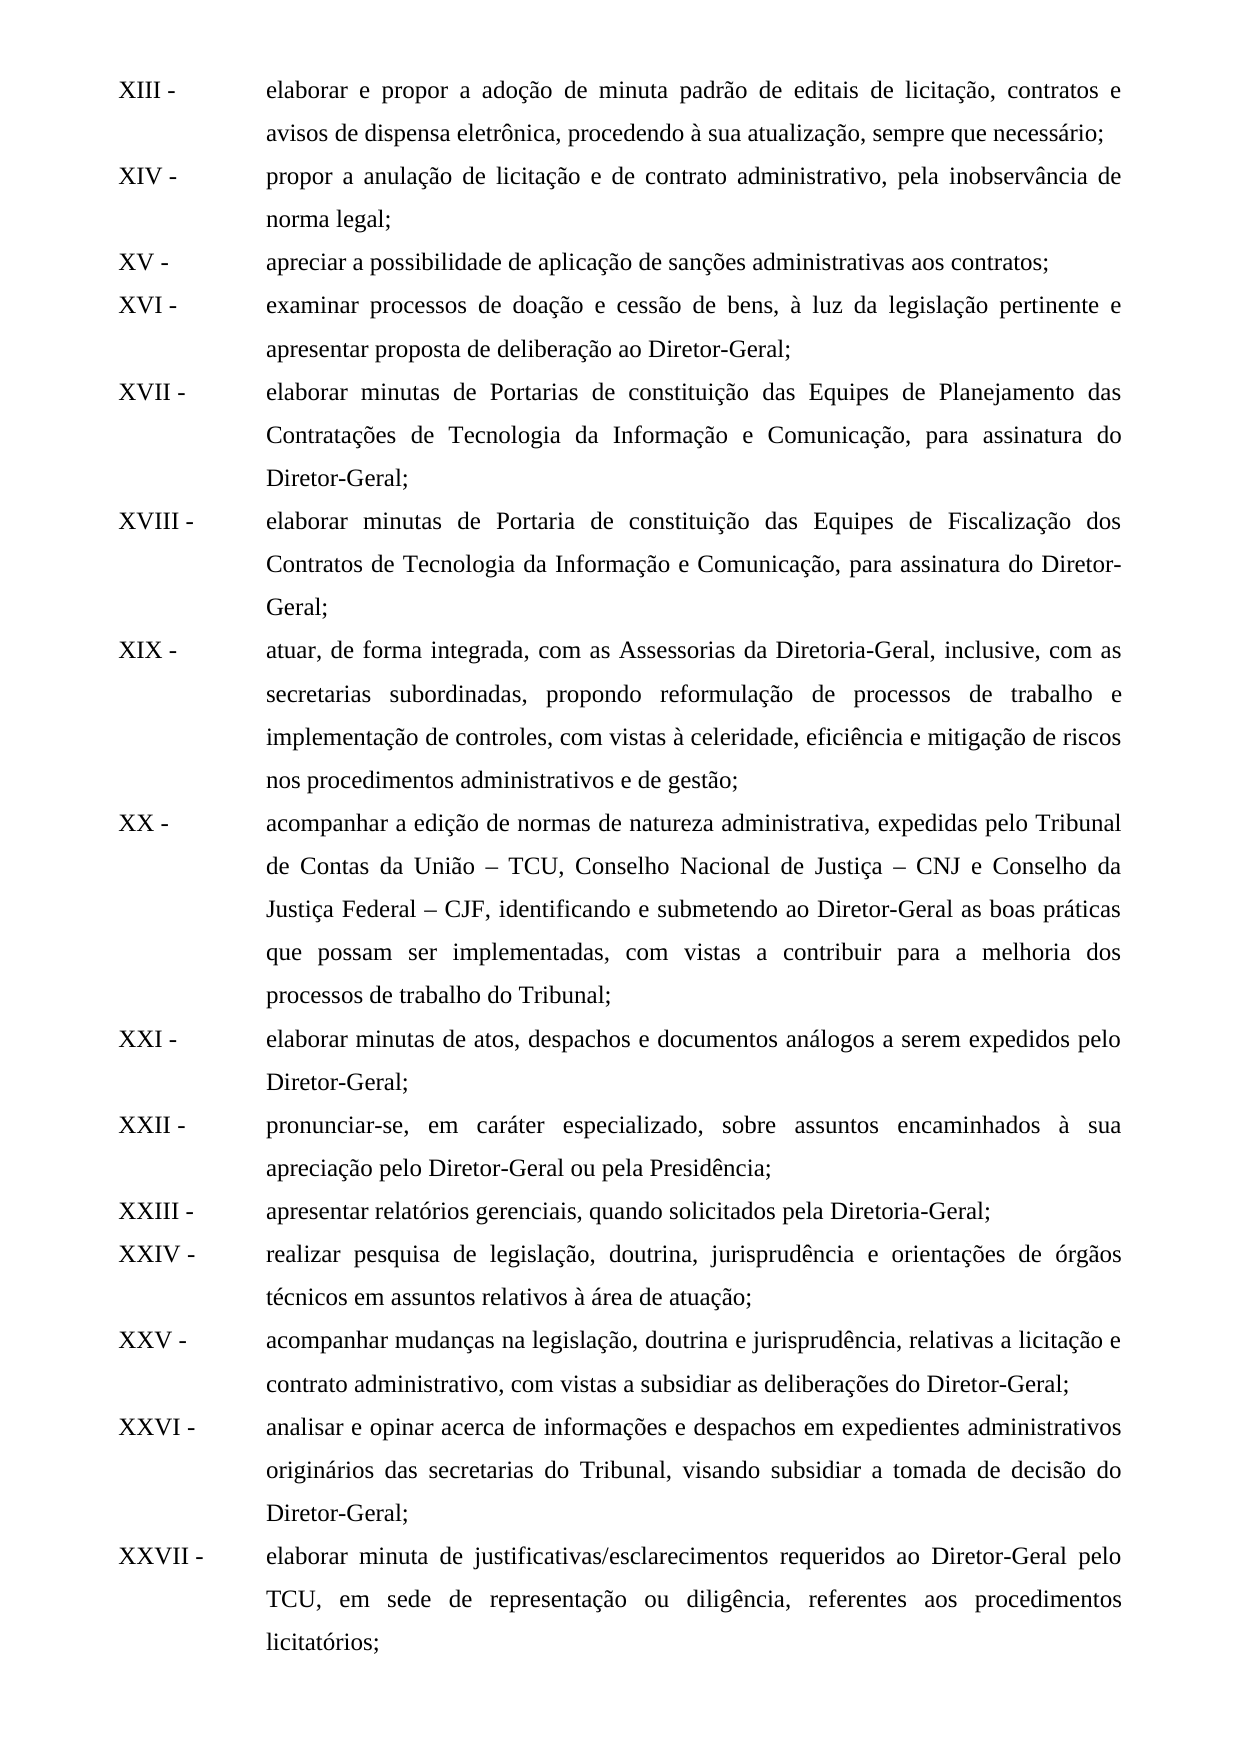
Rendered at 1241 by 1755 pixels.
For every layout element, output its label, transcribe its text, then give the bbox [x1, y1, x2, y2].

list analisar e opinar acerca de informações e despachos em expedientes administrativos originários das secretarias do Tribunal, visando subsidiar a tomada de decisão do Diretor-Geral; [118, 1412, 1122, 1527]
list elaborar minutas de Portarias de constituição das Equipes de Planejamento das Contratações de Tecnologia da Informação e Comunicação, para assinatura do Diretor-Geral; [118, 377, 1122, 492]
list atuar, de forma integrada, com as Assessorias da Diretoria-Geral, inclusive, com as secretarias subordinadas, propondo reformulação de processos de trabalho e implementação de controles, com vistas à celeridade, eficiência e mitigação de riscos nos procedimentos administrativos e de gestão; [118, 636, 1122, 794]
list examinar processos de doação e cessão de bens, à luz da legislação pertinente e apresentar proposta de deliberação ao Diretor-Geral; [118, 291, 1122, 362]
list pronunciar-se, em caráter especializado, sobre assuntos encaminhados à sua apreciação pelo Diretor-Geral ou pela Presidência; [118, 1110, 1122, 1182]
list realizar pesquisa de legislação, doutrina, jurisprudência e orientações de órgãos técnicos em assuntos relativos à área de atuação; [118, 1239, 1122, 1311]
list apresentar relatórios gerenciais, quando solicitados pela Diretoria-Geral; [118, 1196, 1122, 1225]
list propor a anulação de licitação e de contrato administrativo, pela inobservância de norma legal; [118, 161, 1122, 233]
list acompanhar mudanças na legislação, doutrina e jurisprudência, relativas a licitação e contrato administrativo, com vistas a subsidiar as deliberações do Diretor-Geral; [118, 1326, 1122, 1397]
list elaborar minutas de atos, despachos e documentos análogos a serem expedidos pelo Diretor-Geral; [118, 1024, 1122, 1096]
list apreciar a possibilidade de aplicação de sanções administrativas aos contratos; [118, 247, 1122, 276]
list elaborar e propor a adoção de minuta padrão de editais de licitação, contratos e avisos de dispensa eletrônica, procedendo à sua atualização, sempre que necessário; [118, 75, 1122, 147]
list acompanhar a edição de normas de natureza administrativa, expedidas pelo Tribunal de Contas da União – TCU, Conselho Nacional de Justiça – CNJ e Conselho da Justiça Federal – CJF, identificando e submetendo ao Diretor-Geral as boas práticas que possam ser implementadas, com vistas a contribuir para a melhoria dos processos de trabalho do Tribunal; [118, 808, 1122, 1009]
list elaborar minutas de Portaria de constituição das Equipes de Fiscalização dos Contratos de Tecnologia da Informação e Comunicação, para assinatura do Diretor-Geral; [118, 506, 1122, 621]
list elaborar minuta de justificativas/esclarecimentos requeridos ao Diretor-Geral pelo TCU, em sede de representação ou diligência, referentes aos procedimentos licitatórios; [118, 1541, 1122, 1656]
